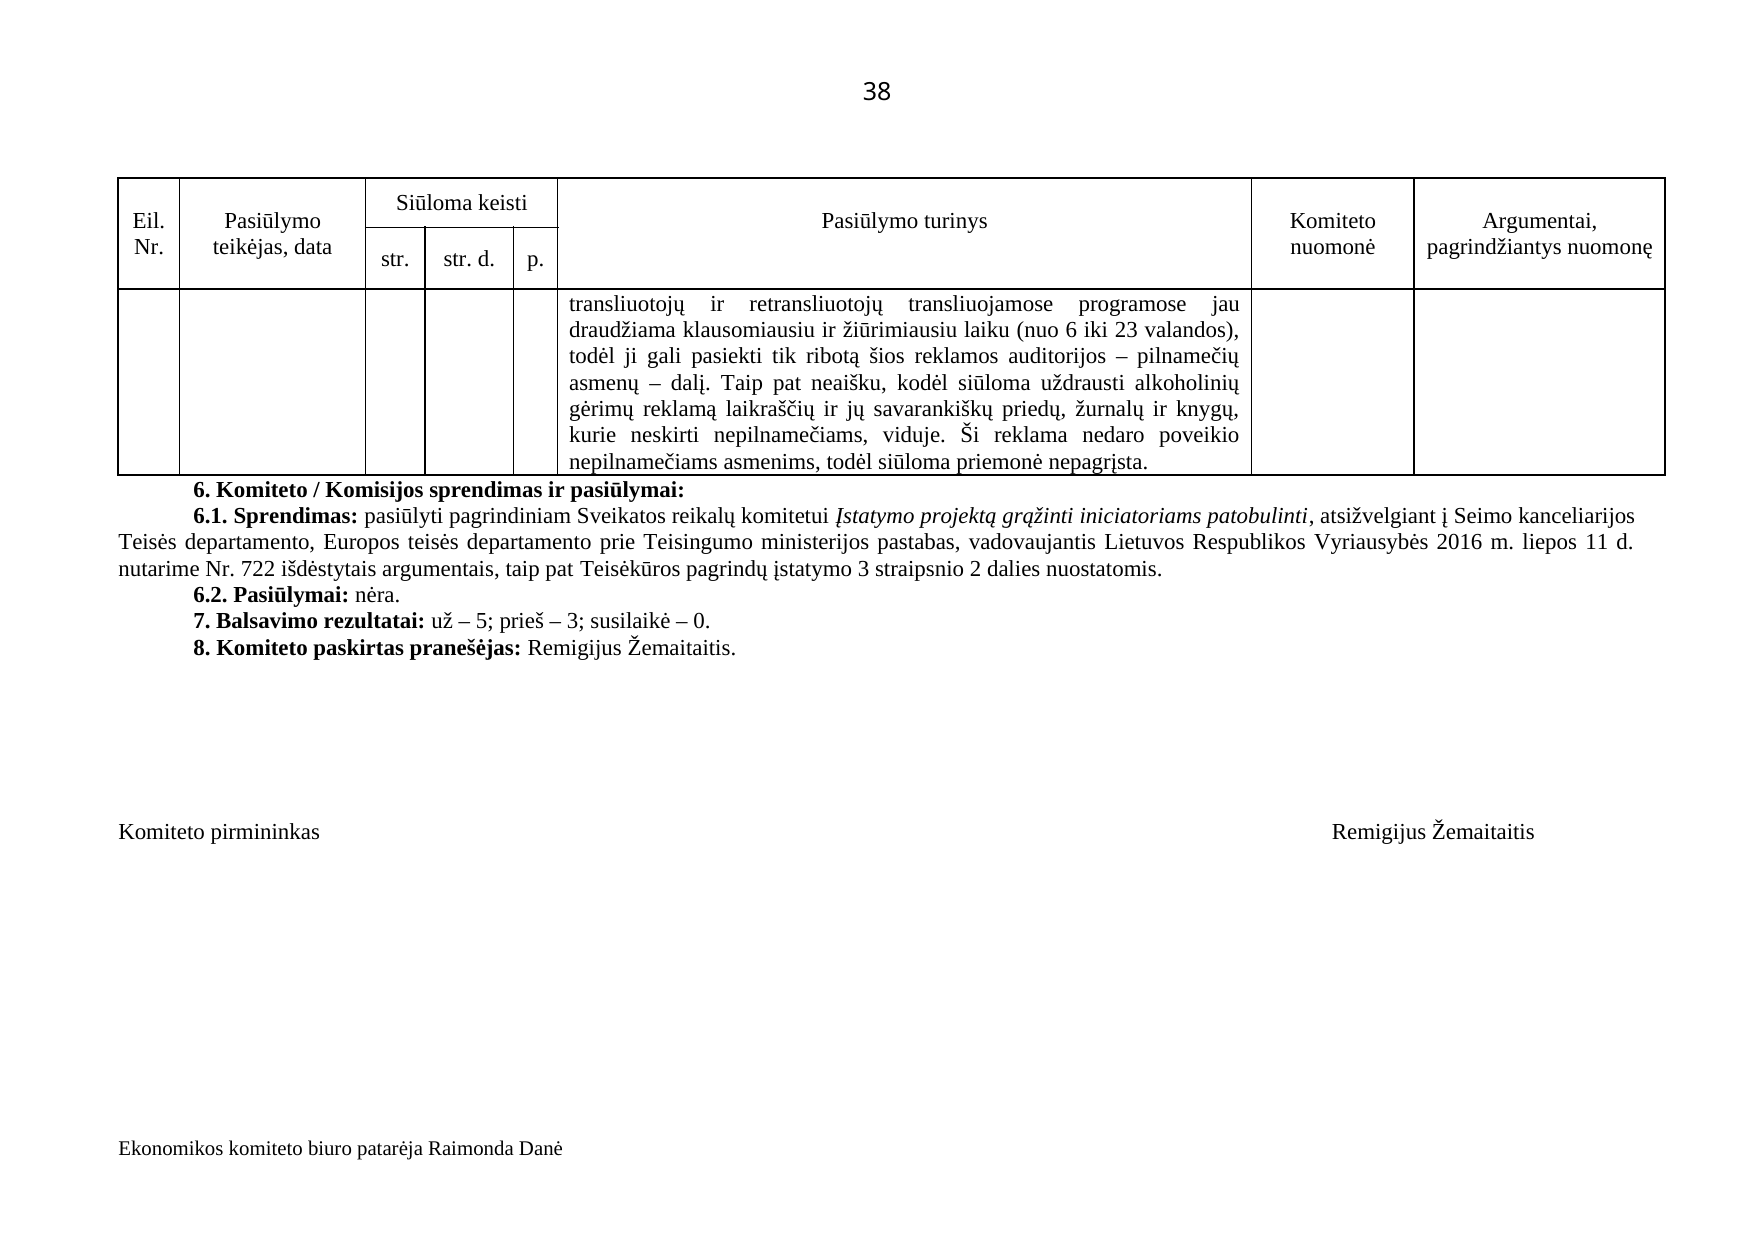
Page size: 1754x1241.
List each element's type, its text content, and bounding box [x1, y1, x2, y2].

text Komiteto pirmininkas Remigijus Žemaitaitis [118, 818, 1636, 844]
table_header Komiteto nuomonė [1252, 179, 1413, 288]
table_cell [1415, 290, 1664, 474]
table_cell transliuotojų ir retransliuotojų transliuojamose programose jau draudžiama klausomiausiu ir žiūrimiausiu laiku (nuo 6 iki 23 valandos), todėl ji gali pasiekti tik ribotą šios reklamos auditorijos – pilnamečių asmenų – dalį. Taip pat neaišku, kodėl siūloma uždrausti alkoholinių gėrimų reklamą laikraščių ir jų savarankiškų priedų, žurnalų ir knygų, kurie neskirti nepilnamečiams, viduje. Ši reklama nedaro poveikio nepilnamečiams asmenims, todėl siūloma priemonė nepagrįsta. [558, 290, 1251, 474]
table_header Pasiūlymo turinys [558, 179, 1251, 288]
table_cell str. [366, 228, 424, 288]
table_cell [1252, 290, 1413, 474]
table_header Eil. Nr. [119, 179, 179, 288]
table_header Siūloma keisti [366, 179, 557, 226]
text 8. Komiteto paskirtas pranešėjas: Remigijus Žemaitaitis. [118, 634, 1636, 660]
text 6. Komiteto / Komisijos sprendimas ir pasiūlymai: [118, 476, 1636, 502]
table_header Argumentai, pagrindžiantys nuomonę [1415, 179, 1664, 288]
text 6.2. Pasiūlymai: nėra. [118, 581, 1636, 607]
text 6.1. Sprendimas: pasiūlyti pagrindiniam Sveikatos reikalų komitetui Įstatymo projektą grąžinti iniciatoriams patobulinti, atsižvelgiant į Seimo kanceliarijos Teisės departamento, Europos teisės departamento prie Teisingumo ministerijos pastabas, vadovaujantis Lietuvos Respublikos Vyriausybės 2016 m. liepos 11 d. nutarime Nr. 722 išdėstytais argumentais, taip pat Teisėkūros pagrindų įstatymo 3 straipsnio 2 dalies nuostatomis. [118, 502, 1636, 581]
table_cell [366, 290, 424, 474]
table_cell p. [514, 228, 557, 288]
table_header Pasiūlymo teikėjas, data [180, 179, 365, 288]
text 7. Balsavimo rezultatai: už – 5; prieš – 3; susilaikė – 0. [118, 607, 1636, 634]
table_cell [180, 290, 365, 474]
text Ekonomikos komiteto biuro patarėja Raimonda Danė [118, 1136, 1636, 1160]
table_cell [514, 290, 557, 474]
table_cell str. d. [426, 228, 513, 288]
table_cell [119, 290, 179, 474]
table_cell [426, 290, 513, 474]
